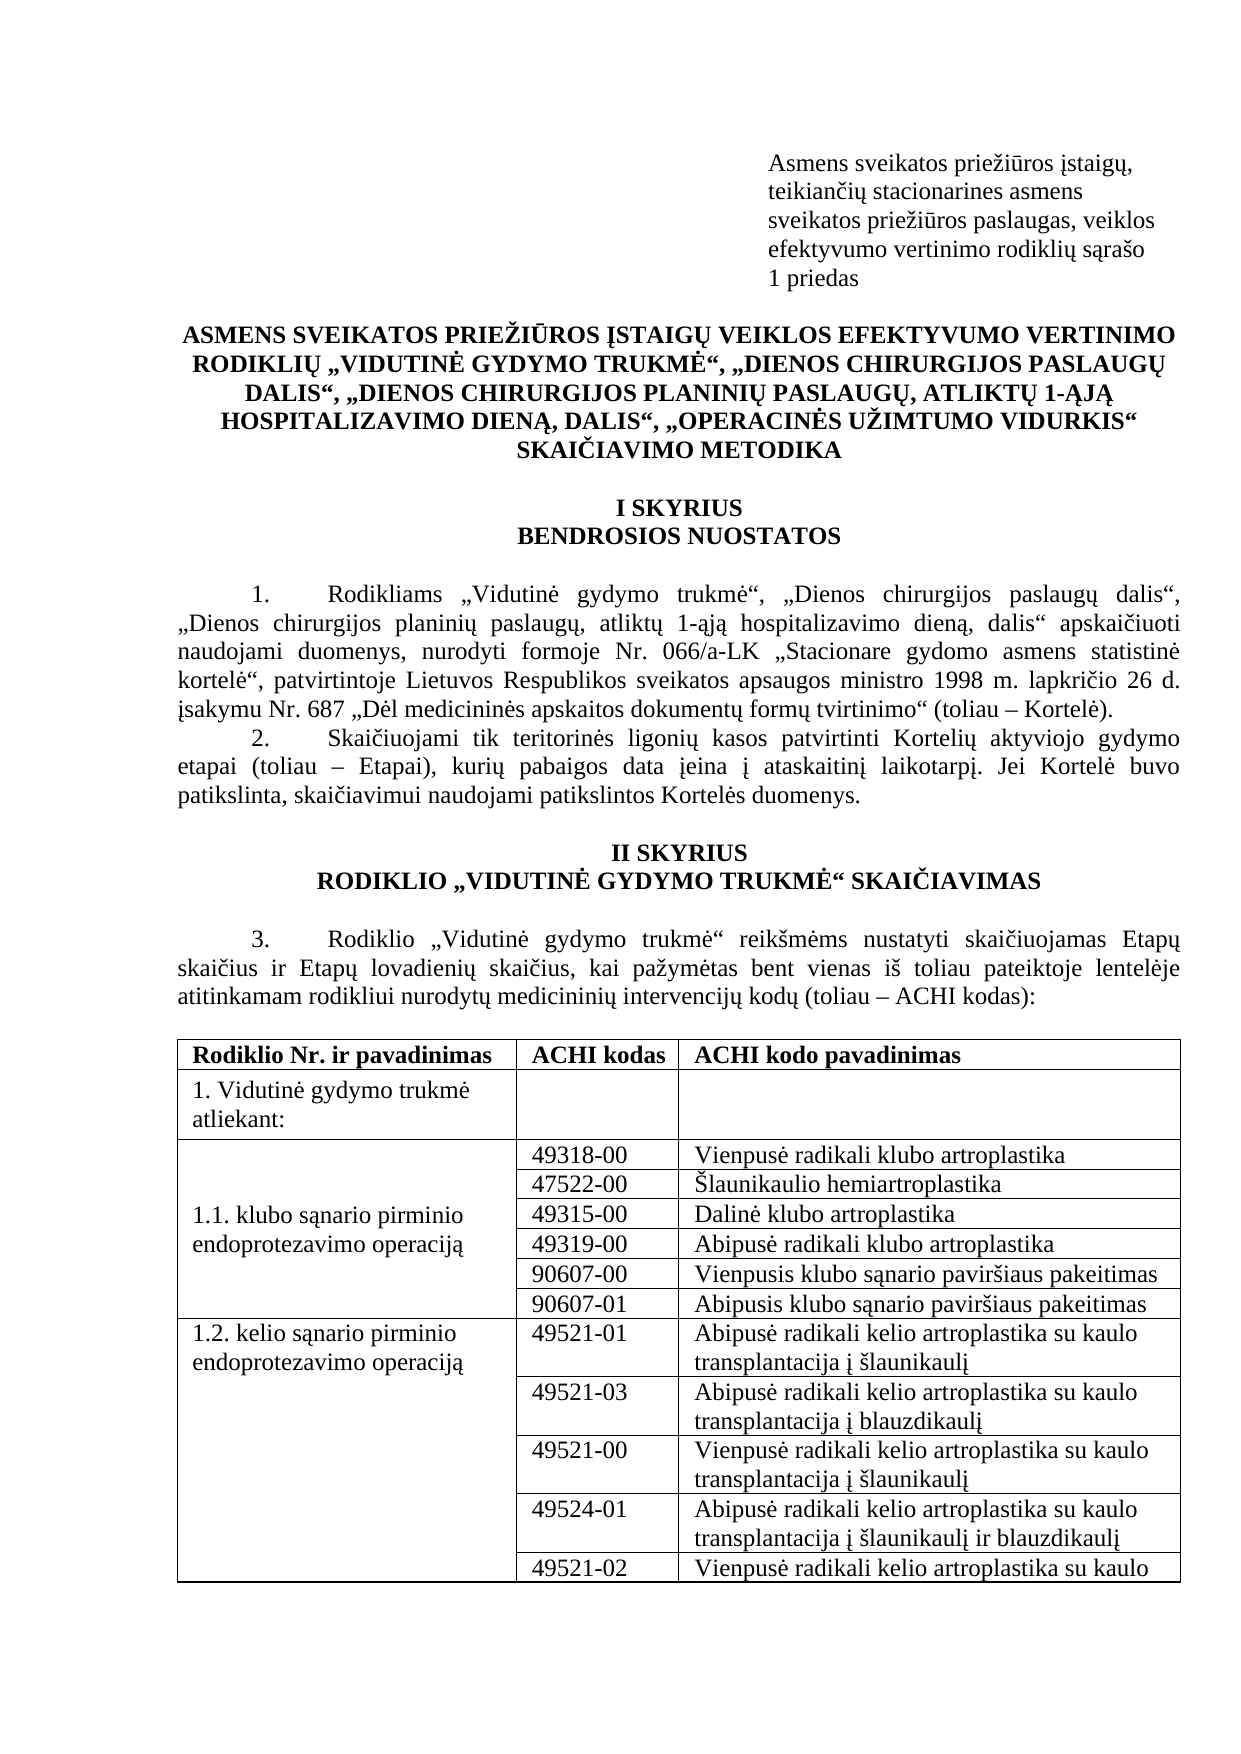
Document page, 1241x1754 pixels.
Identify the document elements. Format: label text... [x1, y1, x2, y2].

table_cell [679, 1070, 1180, 1139]
table_header Rodiklio Nr. ir pavadinimas [178, 1040, 516, 1069]
table_cell [517, 1070, 678, 1139]
table_cell 49521-00 [517, 1436, 678, 1493]
table_cell Vienpusė radikali kelio artroplastika su kaulo [679, 1553, 1180, 1581]
table_cell 49319-00 [517, 1229, 678, 1258]
table_cell Abipusė radikali kelio artroplastika su kaulo transplantacija į blauzdikaulį [679, 1377, 1180, 1434]
table_cell 49521-03 [517, 1377, 678, 1434]
text 3. Rodiklio „Vidutinė gydymo trukmė“ reikšmėms nustatyti skaičiuojamas Etapų skaičius ir Etapų lovadienių skaičius, kai pažymėtas bent vienas iš toliau pateiktoje lentelėje atitinkamam rodikliui nurodytų medicininių intervencijų kodų (toliau – ACHI kodas): [177, 924, 1181, 1010]
table_header ACHI kodas [517, 1040, 678, 1069]
table_cell 90607-01 [517, 1289, 678, 1317]
text Asmens sveikatos priežiūros įstaigų, teikiančių stacionarines asmens sveikatos priežiūros paslaugas, veiklos efektyvumo vertinimo rodiklių sąrašo 1 priedas [768, 148, 1181, 291]
table_cell Abipusė radikali kelio artroplastika su kaulo transplantacija į šlaunikaulį [679, 1319, 1180, 1376]
table_cell Abipusis klubo sąnario paviršiaus pakeitimas [679, 1289, 1180, 1317]
text RODIKLIO „VIDUTINĖ GYDYMO TRUKMĖ“ SKAIČIAVIMAS [177, 866, 1181, 895]
text 2. Skaičiuojami tik teritorinės ligonių kasos patvirtinti Kortelių aktyviojo gydymo etapai (toliau – Etapai), kurių pabaigos data įeina į ataskaitinį laikotarpį. Jei Kortelė buvo patikslinta, skaičiavimui naudojami patikslintos Kortelės duomenys. [177, 723, 1181, 809]
table_header ACHI kodo pavadinimas [679, 1040, 1180, 1069]
text I SKYRIUS [177, 493, 1181, 521]
text 1. Rodikliams „Vidutinė gydymo trukmė“, „Dienos chirurgijos paslaugų dalis“, „Dienos chirurgijos planinių paslaugų, atliktų 1-ąją hospitalizavimo dieną, dalis“ apskaičiuoti naudojami duomenys, nurodyti formoje Nr. 066/a-LK „Stacionare gydomo asmens statistinė kortelė“, patvirtintoje Lietuvos Respublikos sveikatos apsaugos ministro 1998 m. lapkričio 26 d. įsakymu Nr. 687 „Dėl medicininės apskaitos dokumentų formų tvirtinimo“ (toliau – Kortelė). [177, 579, 1181, 723]
table_cell 49521-02 [517, 1553, 678, 1581]
table_cell 49315-00 [517, 1199, 678, 1228]
table_cell 49524-01 [517, 1494, 678, 1552]
table_cell 49318-00 [517, 1140, 678, 1168]
text ASMENS SVEIKATOS PRIEŽIŪROS ĮSTAIGŲ VEIKLOS EFEKTYVUMO VERTINIMO RODIKLIŲ „VIDUTINĖ GYDYMO TRUKMĖ“, „DIENOS CHIRURGIJOS PASLAUGŲ DALIS“, „DIENOS CHIRURGIJOS PLANINIŲ PASLAUGŲ, ATLIKTŲ 1-ĄJĄ HOSPITALIZAVIMO DIENĄ, DALIS“, „OPERACINĖS UŽIMTUMO VIDURKIS“ SKAIČIAVIMO METODIKA [177, 320, 1181, 464]
table_cell 47522-00 [517, 1170, 678, 1198]
table_cell 90607-00 [517, 1259, 678, 1288]
table_cell Vienpusė radikali klubo artroplastika [679, 1140, 1180, 1168]
table_cell Abipusė radikali kelio artroplastika su kaulo transplantacija į šlaunikaulį ir blauzdikaulį [679, 1494, 1180, 1552]
text BENDROSIOS NUOSTATOS [177, 521, 1181, 550]
table_cell 1. Vidutinė gydymo trukmė atliekant: [178, 1070, 516, 1139]
table_cell 1.1. klubo sąnario pirminio endoprotezavimo operaciją [178, 1140, 516, 1317]
text II SKYRIUS [177, 838, 1181, 866]
table_cell Dalinė klubo artroplastika [679, 1199, 1180, 1228]
table_cell Vienpusė radikali kelio artroplastika su kaulo transplantacija į šlaunikaulį [679, 1436, 1180, 1493]
table_cell 1.2. kelio sąnario pirminio endoprotezavimo operaciją [178, 1319, 516, 1581]
table_cell Abipusė radikali klubo artroplastika [679, 1229, 1180, 1258]
table_cell Vienpusis klubo sąnario paviršiaus pakeitimas [679, 1259, 1180, 1288]
table_cell Šlaunikaulio hemiartroplastika [679, 1170, 1180, 1198]
table_cell 49521-01 [517, 1319, 678, 1376]
